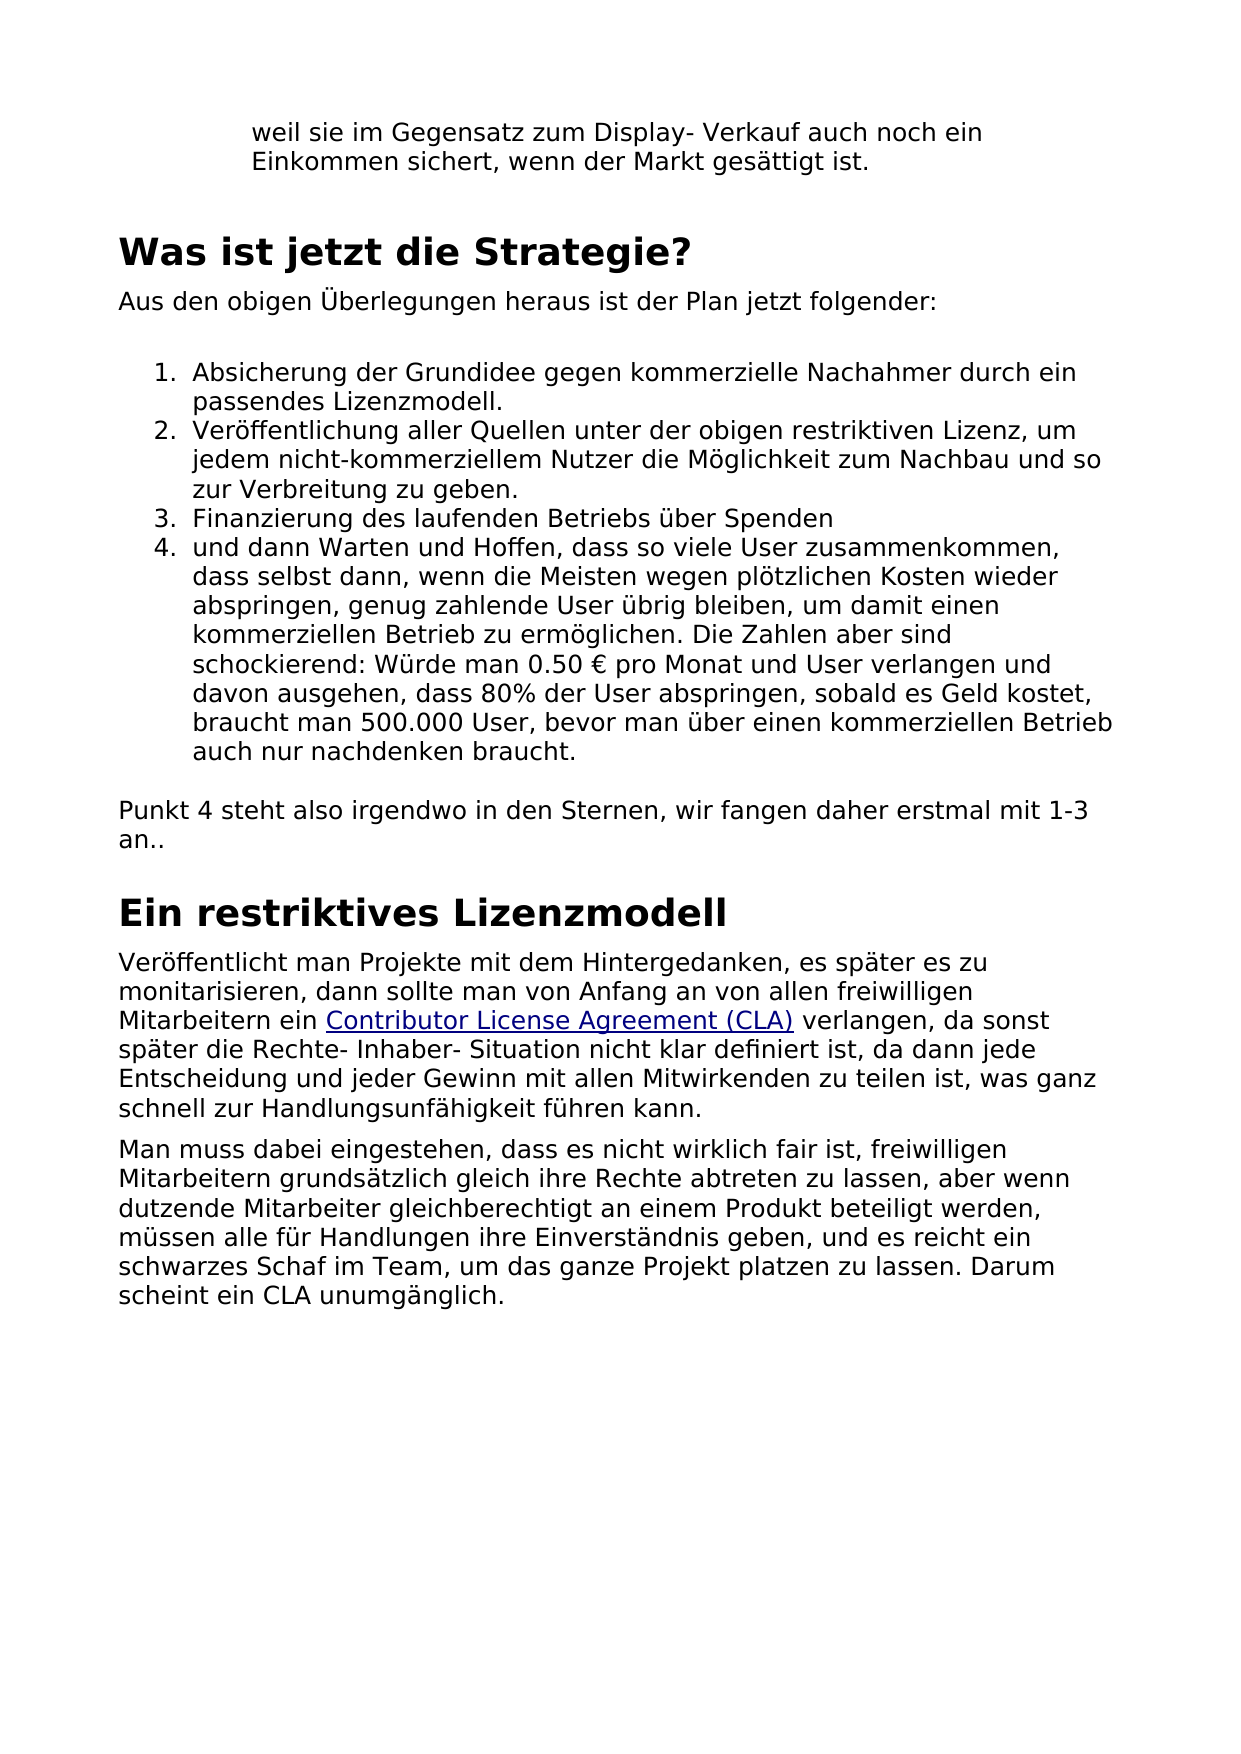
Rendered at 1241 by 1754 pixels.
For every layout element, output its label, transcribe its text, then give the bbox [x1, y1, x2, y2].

subtitle Was ist jetzt die Strategie? [118, 231, 1122, 274]
text Aus den obigen Überlegungen heraus ist der Plan jetzt folgender: [118, 287, 1122, 316]
list und dann Warten und Hoffen, dass so viele User zusammenkommen, dass selbst dann, wenn die Meisten wegen plötzlichen Kosten wieder abspringen, genug zahlende User übrig bleiben, um damit einen kommerziellen Betrieb zu ermöglichen. Die Zahlen aber sind schockierend: Würde man 0.50 € pro Monat und User verlangen und davon ausgehen, dass 80% der User abspringen, sobald es Geld kostet, braucht man 500.000 User, bevor man über einen kommerziellen Betrieb auch nur nachdenken braucht. [177, 533, 1122, 767]
list Finanzierung des laufenden Betriebs über Spenden [177, 504, 1122, 533]
list Veröffentlichung aller Quellen unter der obigen restriktiven Lizenz, um jedem nicht-kommerziellem Nutzer die Möglichkeit zum Nachbau und so zur Verbreitung zu geben. [177, 417, 1122, 504]
text Punkt 4 steht also irgendwo in den Sternen, wir fangen daher erstmal mit 1-3 an.. [118, 796, 1122, 854]
list weil sie im Gegensatz zum Display- Verkauf auch noch ein Einkommen sichert, wenn der Markt gesättigt ist. [236, 118, 1122, 176]
subtitle Ein restriktives Lizenzmodell [118, 892, 1122, 936]
text Man muss dabei eingestehen, dass es nicht wirklich fair ist, freiwilligen Mitarbeitern grundsätzlich gleich ihre Rechte abtreten zu lassen, aber wenn dutzende Mitarbeiter gleichberechtigt an einem Produkt beteiligt werden, müssen alle für Handlungen ihre Einverständnis geben, und es reicht ein schwarzes Schaf im Team, um das ganze Projekt platzen zu lassen. Darum scheint ein CLA unumgänglich. [118, 1136, 1122, 1311]
list Absicherung der Grundidee gegen kommerzielle Nachahmer durch ein passendes Lizenzmodell. [177, 358, 1122, 417]
text Veröffentlicht man Projekte mit dem Hintergedanken, es später es zu monitarisieren, dann sollte man von Anfang an von allen freiwilligen Mitarbeitern ein Contributor License Agreement (CLA) verlangen, da sonst später die Rechte- Inhaber- Situation nicht klar definiert ist, da dann jede Entscheidung und jeder Gewinn mit allen Mitwirkenden zu teilen ist, was ganz schnell zur Handlungsunfähigkeit führen kann. [118, 948, 1122, 1123]
